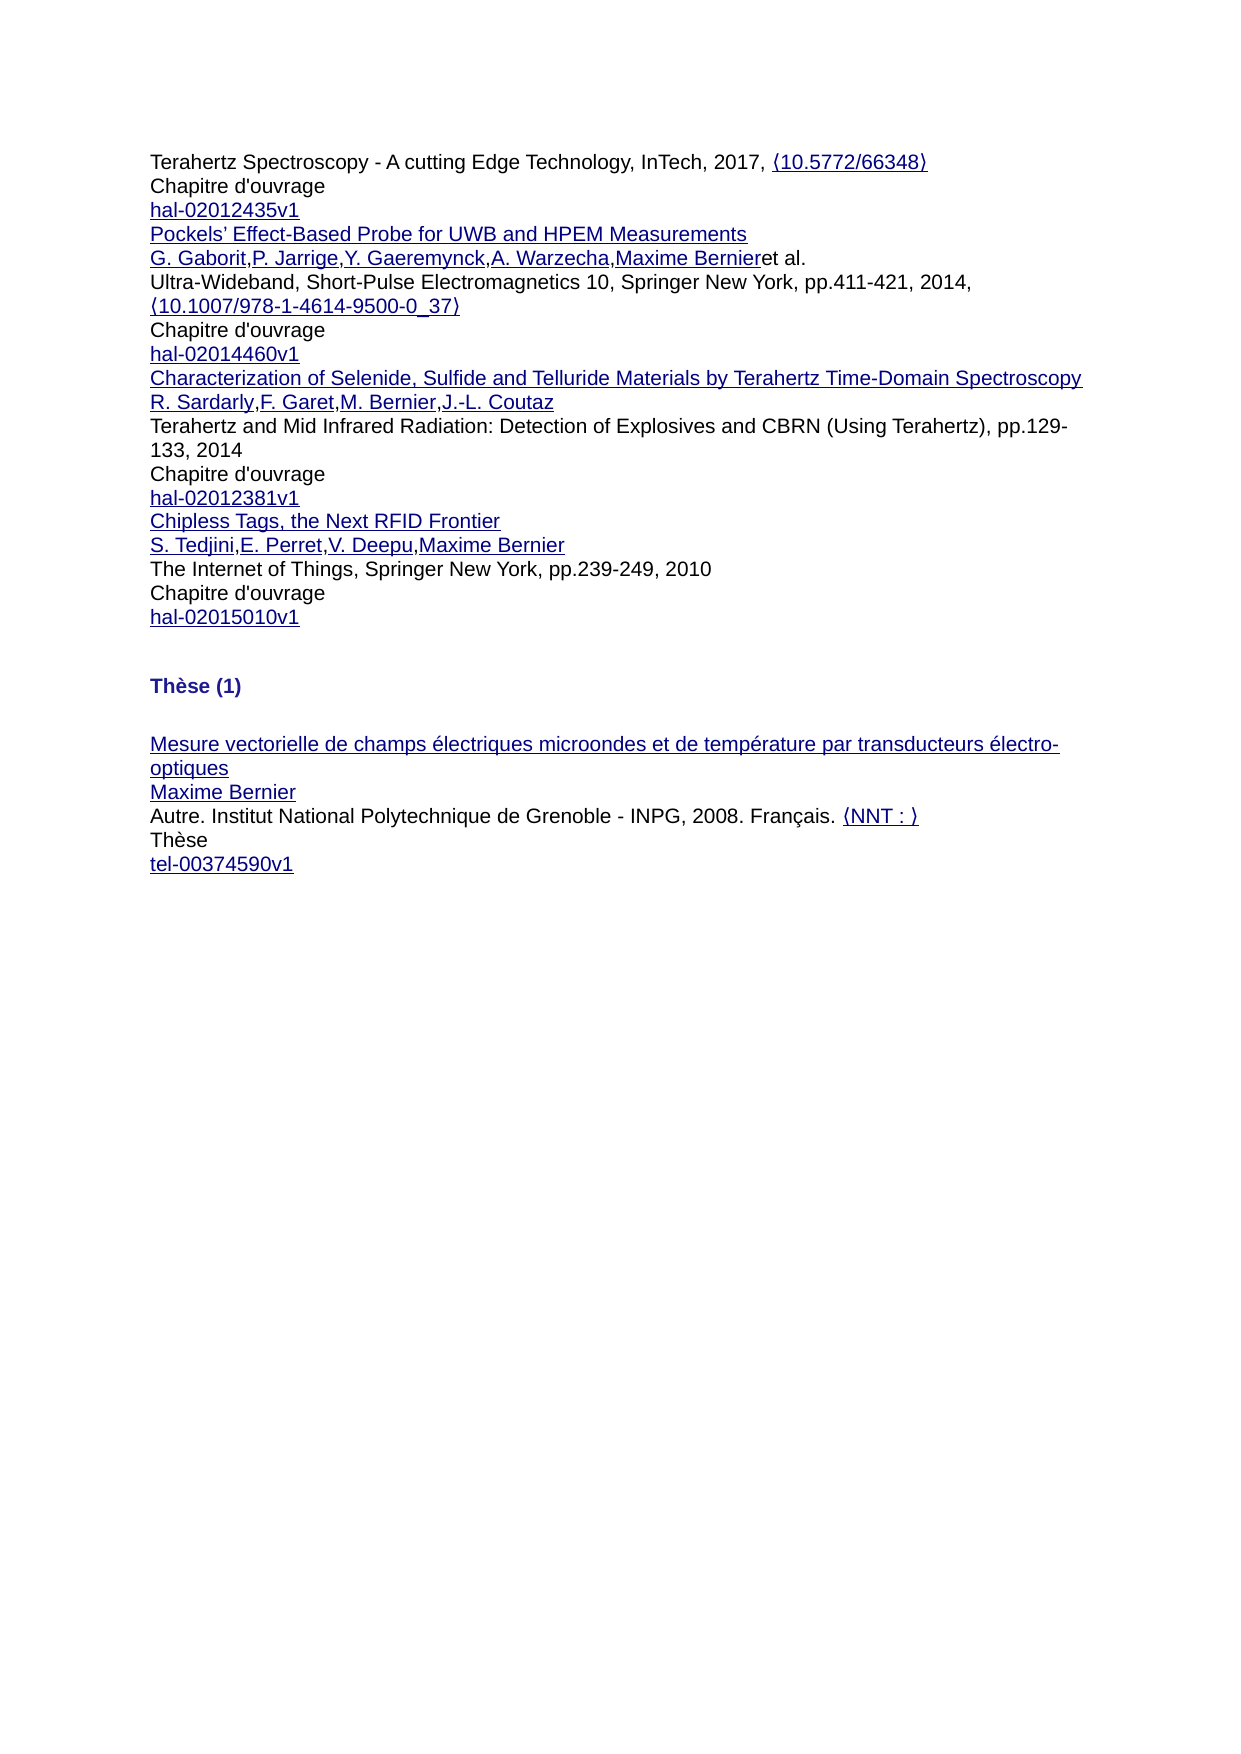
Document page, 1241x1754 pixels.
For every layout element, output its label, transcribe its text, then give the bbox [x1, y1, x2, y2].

table_cell Pockels’ Effect-Based Probe for UWB and HPEM Measurements G. Gaborit,P. Jarrige,Y. Gaeremynck,A. Warzecha,Maxime Bernieret al. Ultra-Wideband, Short-Pulse Electromagnetics 10, Springer New York, pp.411-421, 2014, ⟨10.1007/978-1-4614-9500-0_37⟩ Chapitre d'ouvrage hal-02014460v1 [150, 222, 1090, 366]
subtitle Thèse (1) [150, 674, 1090, 698]
table_cell Chipless Tags, the Next RFID Frontier S. Tedjini,E. Perret,V. Deepu,Maxime Bernier The Internet of Things, Springer New York, pp.239-249, 2010 Chapitre d'ouvrage hal-02015010v1 [150, 509, 1090, 629]
table_header Terahertz Spectroscopy - A cutting Edge Technology, InTech, 2017, ⟨10.5772/66348⟩ Chapitre d'ouvrage hal-02012435v1 [150, 150, 1090, 222]
table_header Mesure vectorielle de champs électriques microondes et de température par transducteurs électro-optiques Maxime Bernier Autre. Institut National Polytechnique de Grenoble - INPG, 2008. Français. ⟨NNT : ⟩ Thèse tel-00374590v1 [150, 732, 1090, 876]
table_cell Characterization of Selenide, Sulfide and Telluride Materials by Terahertz Time-Domain Spectroscopy R. Sardarly,F. Garet,M. Bernier,J.-L. Coutaz Terahertz and Mid Infrared Radiation: Detection of Explosives and CBRN (Using Terahertz), pp.129-133, 2014 Chapitre d'ouvrage hal-02012381v1 [150, 366, 1090, 509]
